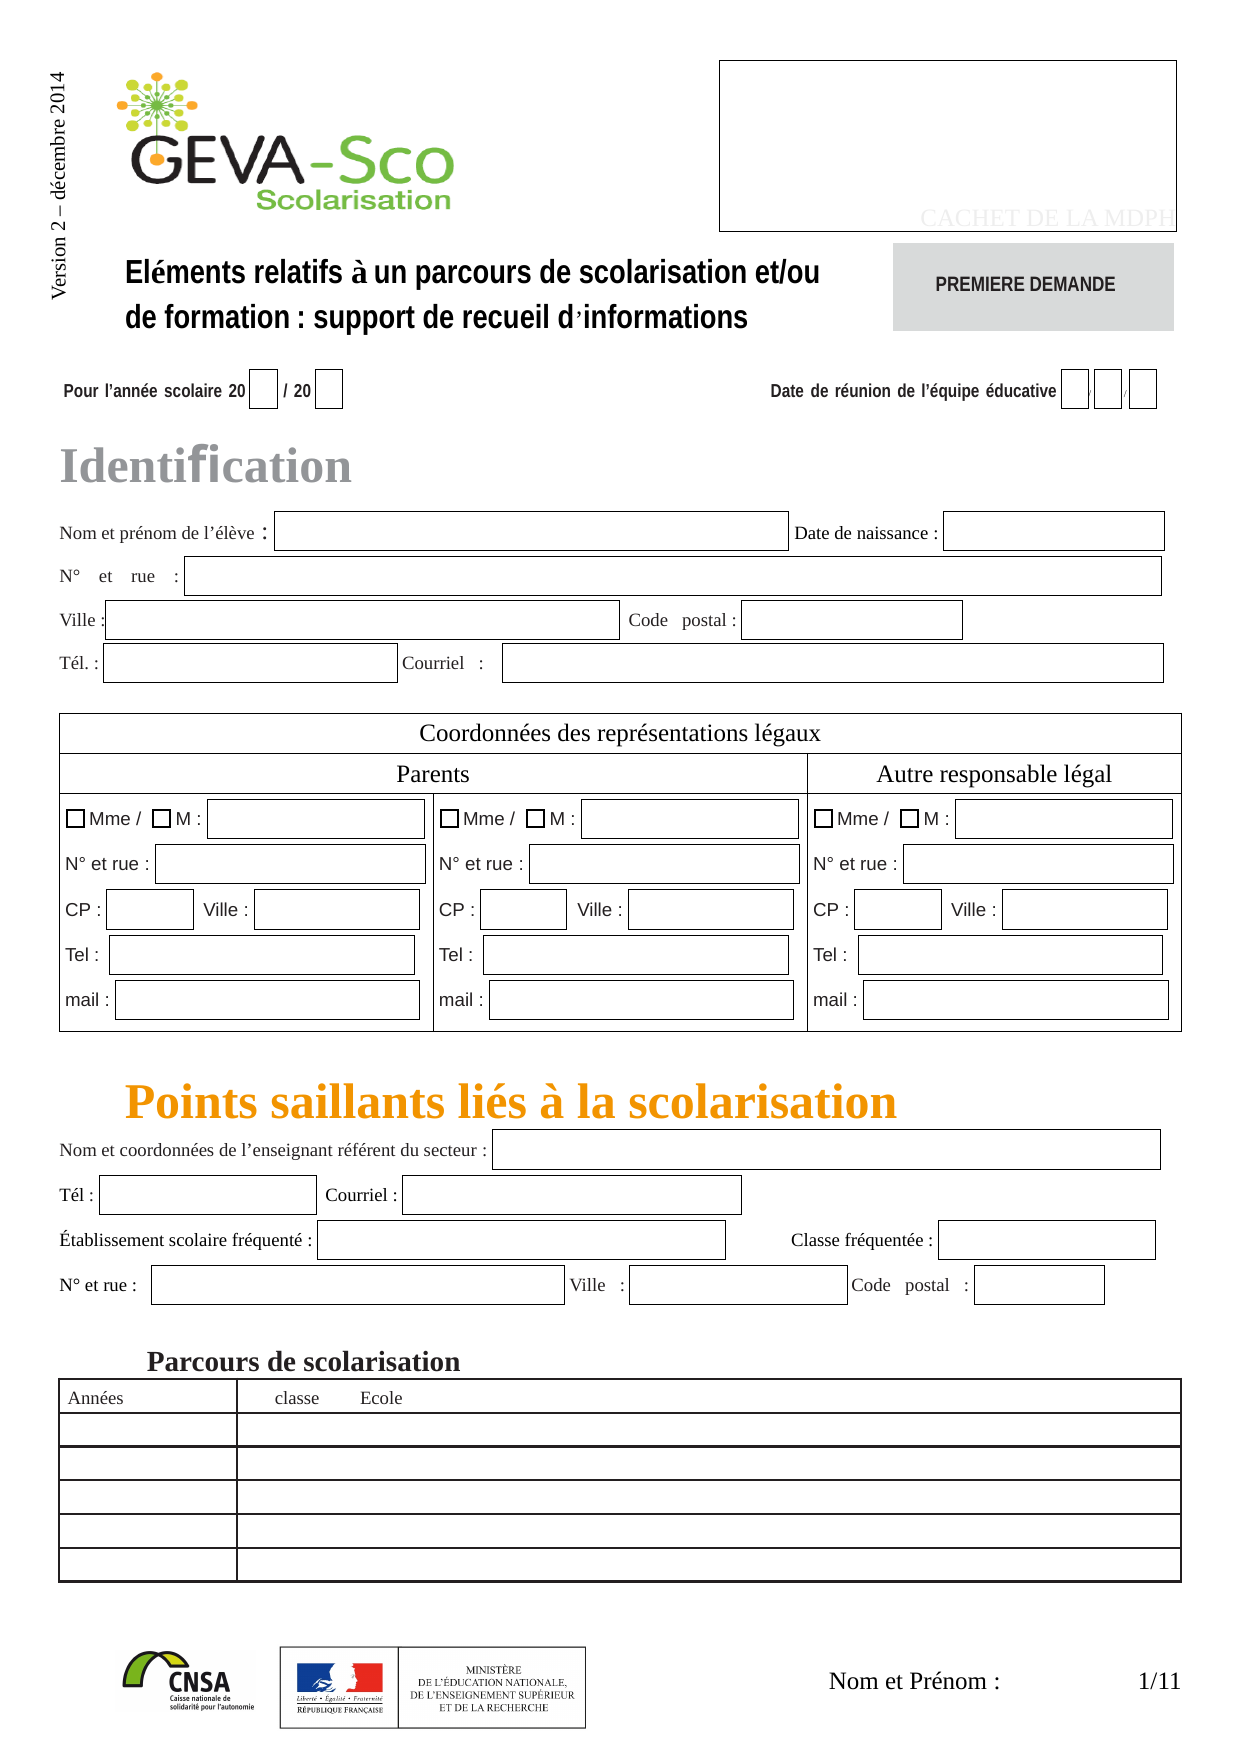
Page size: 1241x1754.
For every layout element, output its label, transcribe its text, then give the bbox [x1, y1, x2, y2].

table_header PREMIERE DEMANDE [893, 249, 1174, 296]
table_header classe [238, 1380, 354, 1412]
table_cell [238, 1448, 354, 1479]
text Eléments relatifs à un parcours de scolarisation et/ou [125, 252, 893, 290]
text Tél. : [59, 643, 103, 682]
table_cell [354, 1481, 1180, 1513]
table_cell [354, 1515, 1180, 1547]
text / 20 [278, 369, 315, 408]
text Nom et prénom de l’élève : [59, 511, 274, 550]
table_cell Mme / M : N° et rue : CP : Ville : Tel : mail : [434, 794, 807, 1031]
text Classe fréquentée : [726, 1220, 938, 1259]
table_cell [60, 1414, 236, 1445]
table_cell [60, 1448, 236, 1479]
subtitle Points saillants liés à la scolarisation [124, 1072, 1181, 1129]
text Nom et coordonnées de l’enseignant référent du secteur : [59, 1129, 492, 1169]
table_cell [60, 1515, 236, 1547]
table_cell Mme / M : N° et rue : CP : Ville : Tel : mail : [60, 794, 433, 1031]
table_header Ecole [354, 1380, 1180, 1412]
text Ville : [59, 600, 105, 639]
subtitle Parcours de scolarisation [59, 1344, 1181, 1377]
table_header [893, 243, 1174, 249]
text [1162, 556, 1181, 595]
text Code postal : [620, 600, 741, 639]
table_cell [238, 1481, 354, 1513]
text N° et rue : [59, 556, 184, 595]
text Pour l’année scolaire 20 [59, 369, 249, 408]
table_cell [238, 1414, 354, 1445]
text de formation : support de recueil d’informations [125, 298, 893, 336]
text Date de naissance : [789, 511, 943, 550]
text [742, 1175, 1181, 1214]
text [963, 600, 1181, 639]
table_cell [354, 1414, 1180, 1445]
table_cell Mme / M : N° et rue : CP : Ville : Tel : mail : [808, 794, 1181, 1031]
table_cell [354, 1448, 1180, 1479]
text Date de réunion de l’équipe éducative [343, 369, 1061, 408]
text [1105, 1265, 1181, 1304]
table_cell [238, 1515, 354, 1547]
table_cell [354, 1549, 1180, 1580]
table_header Coordonnées des représentations légaux [60, 714, 1181, 753]
table_cell [238, 1549, 354, 1580]
text Établissement scolaire fréquenté : [59, 1220, 317, 1259]
table_cell Parents [60, 754, 807, 793]
text [1164, 643, 1181, 682]
table_header [893, 296, 1174, 331]
text [893, 331, 1174, 346]
text Code postal : [848, 1265, 974, 1304]
picture [115, 1650, 257, 1712]
table_cell Autre responsable légal [808, 754, 1181, 793]
text Tél : [59, 1175, 99, 1214]
table_header Années [60, 1380, 236, 1412]
text Courriel : [398, 643, 502, 682]
text N° et rue : [59, 1265, 151, 1304]
text / [1122, 369, 1129, 408]
table_cell [60, 1549, 236, 1580]
picture [277, 1644, 588, 1731]
text Courriel : [317, 1175, 402, 1214]
subtitle Identification [59, 429, 800, 497]
text / [1089, 369, 1094, 408]
text Ville : [565, 1265, 629, 1304]
table_cell [60, 1481, 236, 1513]
